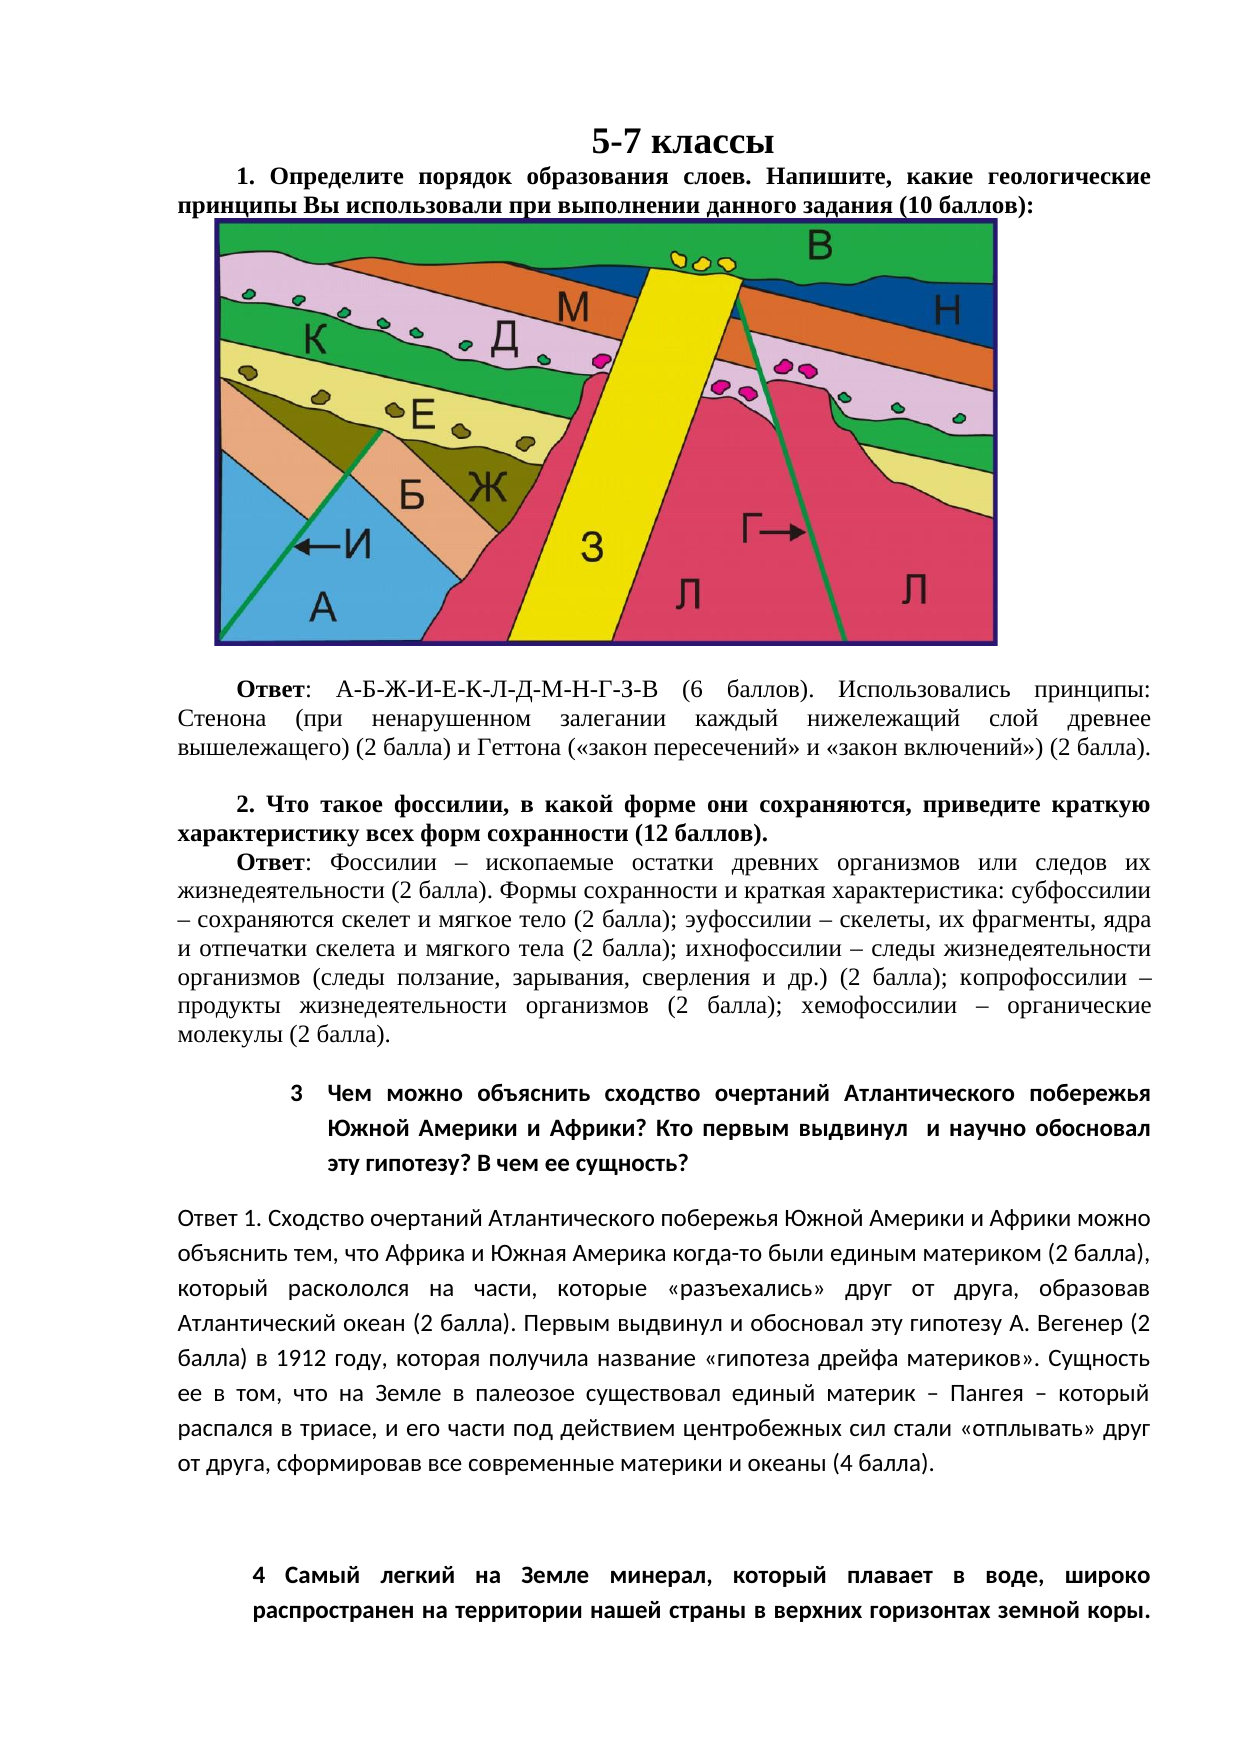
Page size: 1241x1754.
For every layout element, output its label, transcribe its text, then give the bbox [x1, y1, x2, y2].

text 2. Что такое фоссилии, в какой форме они сохраняются, приведите краткую характеристику всех форм сохранности (12 баллов). [177, 789, 1152, 847]
text Ответ 1. Сходство очертаний Атлантического побережья Южной Америки и Африки можно объяснить тем, что Африка и Южная Америка когда-то были единым материком (2 балла), который раскололся на части, которые «разъехались» друг от друга, образовав Атлантический океан (2 балла). Первым выдвинул и обосновал эту гипотезу А. Вегенер (2 балла) в 1912 году, которая получила название «гипотеза дрейфа материков». Сущность ее в том, что на Земле в палеозое существовал единый материк – Пангея – который распался в триасе, и его части под действием центробежных сил стали «отплывать» друг от друга, сформировав все современные материки и океаны (4 балла). [177, 1202, 1152, 1478]
text 5-7 классы [214, 118, 1152, 161]
text Ответ: Фоссилии – ископаемые остатки древних организмов или следов их жизнедеятельности (2 балла). Формы сохранности и краткая характеристика: субфоссилии – сохраняются скелет и мягкое тело (2 балла); эуфоссилии – скелеты, их фрагменты, ядра и отпечатки скелета и мягкого тела (2 балла); ихнофоссилии – следы жизнедеятельности организмов (следы ползание, зарывания, сверления и др.) (2 балла); копрофоссилии – продукты жизнедеятельности организмов (2 балла); хемофоссилии – органические молекулы (2 балла). [177, 847, 1152, 1048]
text 1. Определите порядок образования слоев. Напишите, какие геологические принципы Вы использовали при выполнении данного задания (10 баллов): [177, 161, 1152, 219]
text 4 Самый легкий на Земле минерал, который плавает в воде, широко распространен на территории нашей страны в верхних горизонтах земной коры. [252, 1559, 1152, 1625]
list Чем можно объяснить сходство очертаний Атлантического побережья Южной Америки и Африки? Кто первым выдвинул и научно обосновал эту гипотезу? В чем ее сущность? [290, 1077, 1152, 1177]
text Ответ: А-Б-Ж-И-Е-К-Л-Д-М-Н-Г-З-В (6 баллов). Использовались принципы: Стенона (при ненарушенном залегании каждый нижележащий слой древнее вышележащего) (2 балла) и Геттона («закон пересечений» и «закон включений») (2 балла). [177, 674, 1152, 760]
